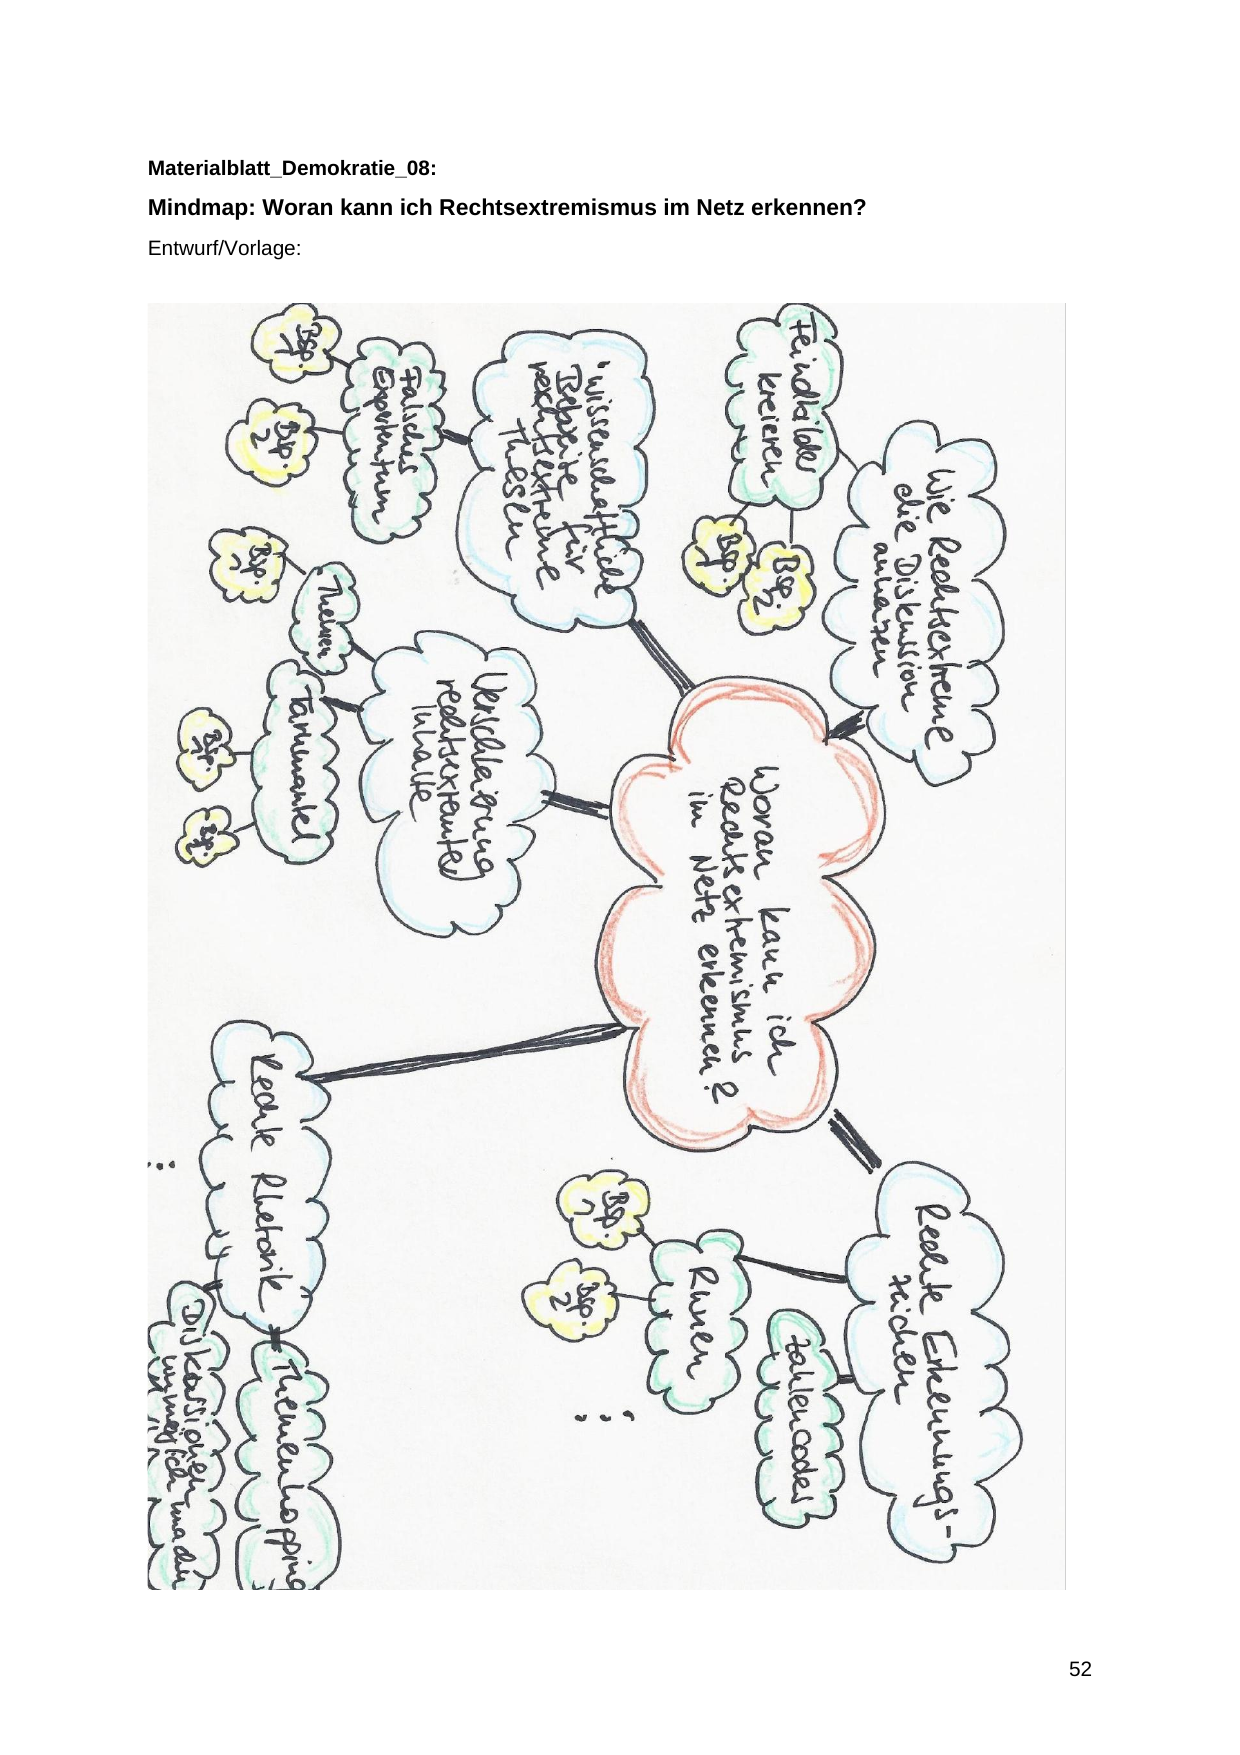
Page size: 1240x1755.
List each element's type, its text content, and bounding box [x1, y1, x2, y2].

picture [147, 303, 1066, 1590]
text Mindmap: Woran kann ich Rechtsextremismus im Netz erkennen? [148, 194, 1092, 220]
text Materialblatt_Demokratie_08: [148, 156, 1092, 179]
text Entwurf/Vorlage: [148, 236, 1092, 259]
